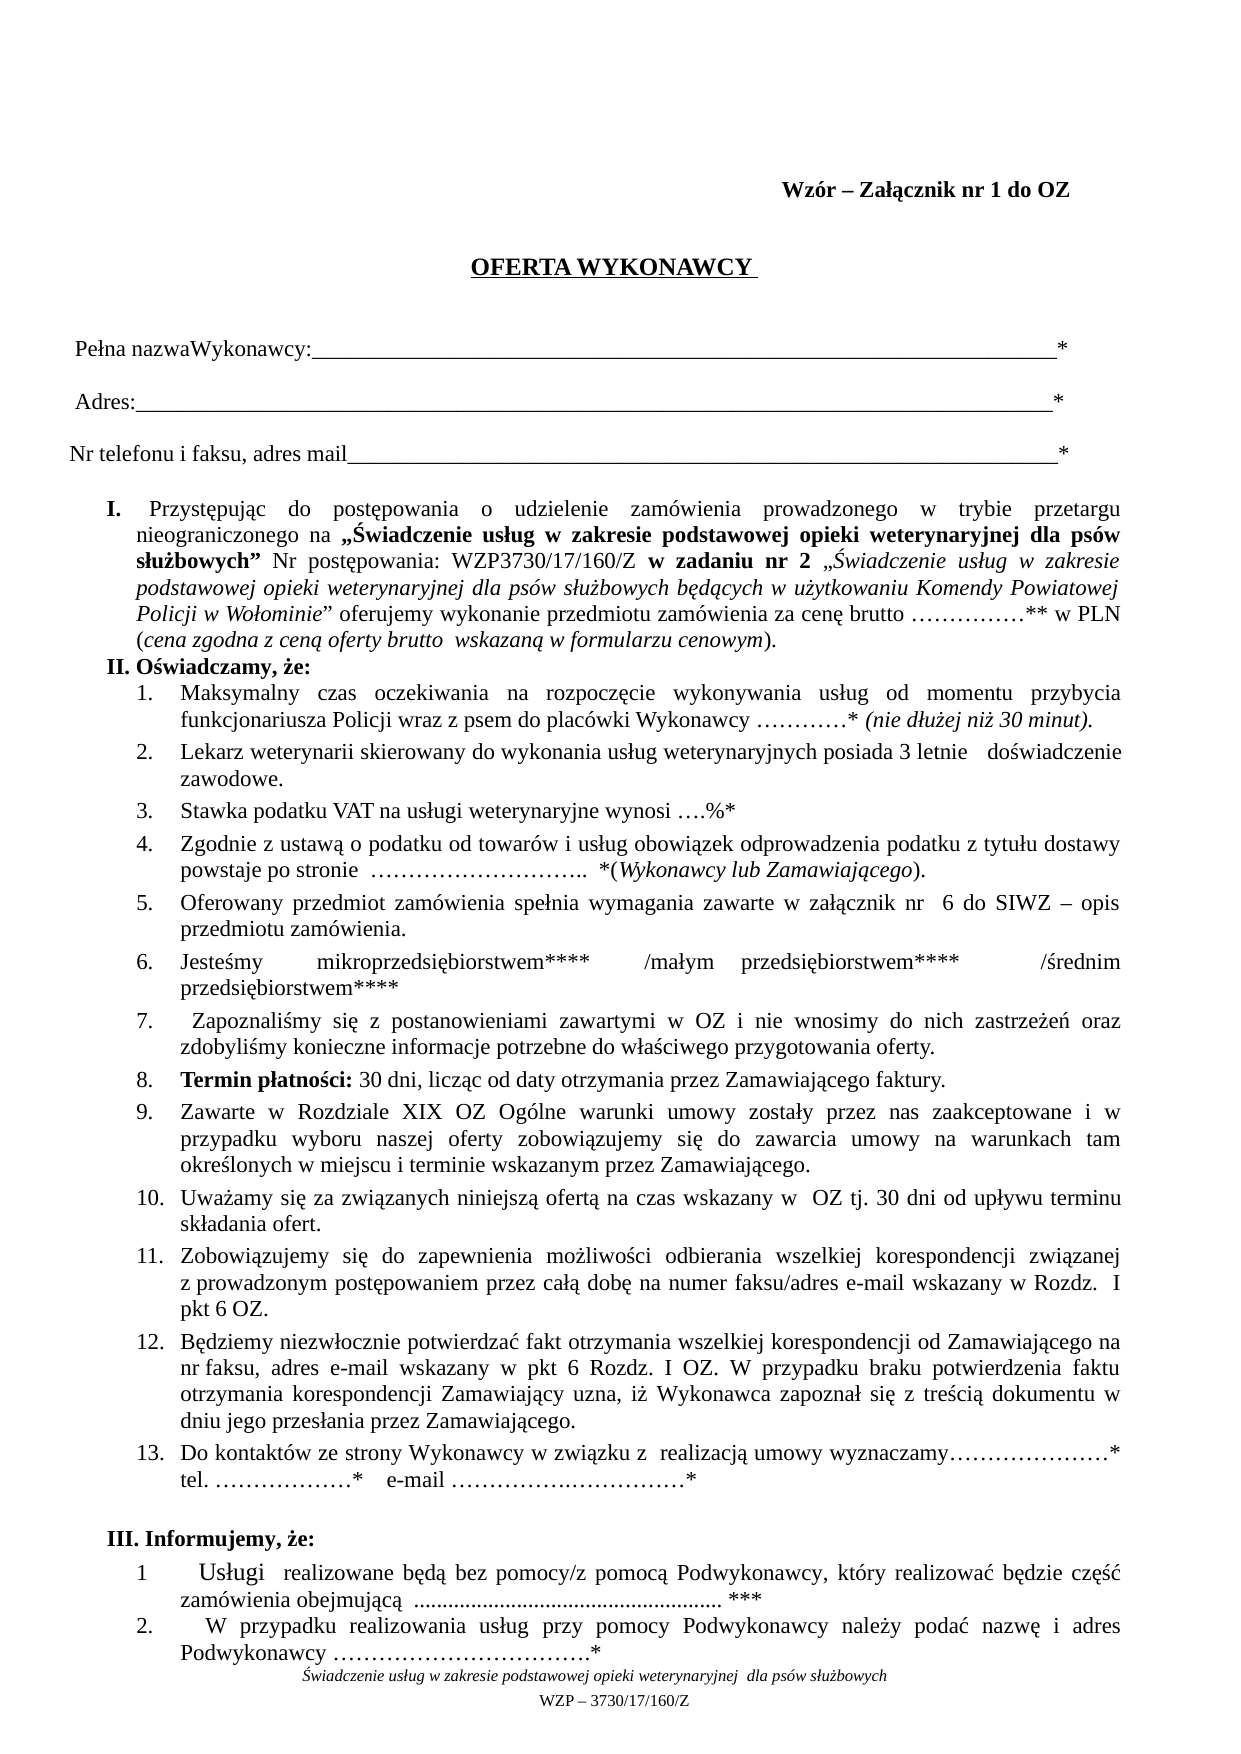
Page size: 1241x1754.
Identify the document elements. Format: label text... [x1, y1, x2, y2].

text Nr telefonu i faksu, adres mail______________________________________________________________* [69, 440, 1122, 467]
text Adres:________________________________________________________________________________* [69, 388, 1122, 414]
text Wzór – Załącznik nr 1 do OZ [781, 176, 1122, 202]
list Zapoznaliśmy się z postanowieniami zawartymi w OZ i nie wnosimy do nich zastrzeżeń oraz zdobyliśmy konieczne informacje potrzebne do właściwego przygotowania oferty. [136, 1007, 1122, 1059]
list Zawarte w Rozdziale XIX OZ Ogólne warunki umowy zostały przez nas zaakceptowane i w przypadku wyboru naszej oferty zobowiązujemy się do zawarcia umowy na warunkach tam określonych w miejscu i terminie wskazanym przez Zamawiającego. [136, 1098, 1122, 1177]
list Lekarz weterynarii skierowany do wykonania usług weterynaryjnych posiada 3 letnie doświadczenie zawodowe. [136, 738, 1122, 791]
list Oferowany przedmiot zamówienia spełnia wymagania zawarte w załącznik nr 6 do SIWZ – opis przedmiotu zamówienia. [136, 889, 1122, 941]
list Uważamy się za związanych niniejszą ofertą na czas wskazany w OZ tj. 30 dni od upływu terminu składania ofert. [136, 1183, 1122, 1236]
list Zobowiązujemy się do zapewnienia możliwości odbierania wszelkiej korespondencji związanej z prowadzonym postępowaniem przez całą dobę na numer faksu/adres e-mail wskazany w Rozdz. I pkt 6 OZ. [136, 1242, 1122, 1322]
text OFERTA WYKONAWCY [106, 252, 1122, 281]
text 2. W przypadku realizowania usług przy pomocy Podwykonawcy należy podać nazwę i adres Podwykonawcy …………………………….* [136, 1613, 1122, 1665]
list Stawka podatku VAT na usługi weterynaryjne wynosi ….%* [136, 797, 1122, 823]
text III. Informujemy, że: [107, 1525, 1122, 1551]
list Maksymalny czas oczekiwania na rozpoczęcie wykonywania usług od momentu przybycia funkcjonariusza Policji wraz z psem do placówki Wykonawcy …………* (nie dłużej niż 30 minut). [136, 679, 1122, 732]
list Do kontaktów ze strony Wykonawcy w związku z realizacją umowy wyznaczamy…………………* tel. ………………* e-mail …………….……………* [136, 1439, 1122, 1492]
text I. .Przystępując do postępowania o udzielenie zamówienia prowadzonego w trybie przetargu nieograniczonego na „Świadczenie usług w zakresie podstawowej opieki weterynaryjnej dla psów służbowych” Nr postępowania: WZP3730/17/160/Z w zadaniu nr 2 „Świadczenie usług w zakresie podstawowej opieki weterynaryjnej dla psów służbowych będących w użytkowaniu Komendy Powiatowej Policji w Wołominie” oferujemy wykonanie przedmiotu zamówienia za cenę brutto ……………** w PLN (cena zgodna z ceną oferty brutto wskazaną w formularzu cenowym). [106, 495, 1122, 653]
list Termin płatności: 30 dni, licząc od daty otrzymania przez Zamawiającego faktury. [136, 1066, 1122, 1092]
list Będziemy niezwłocznie potwierdzać fakt otrzymania wszelkiej korespondencji od Zamawiającego na nr faksu, adres e-mail wskazany w pkt 6 Rozdz. I OZ. W przypadku braku potwierdzenia faktu otrzymania korespondencji Zamawiający uzna, iż Wykonawca zapoznał się z treścią dokumentu w dniu jego przesłania przez Zamawiającego. [136, 1328, 1122, 1433]
text 1 Usługi realizowane będą bez pomocy/z pomocą Podwykonawcy, który realizować będzie część zamówienia obejmującą ...................................................... *** [136, 1557, 1122, 1613]
text Pełna nazwaWykonawcy:_________________________________________________________________* [69, 335, 1122, 361]
text II. Oświadczamy, że: [106, 653, 1122, 679]
list Zgodnie z ustawą o podatku od towarów i usług obowiązek odprowadzenia podatku z tytułu dostawy powstaje po stronie ……………………….. *(Wykonawcy lub Zamawiającego). [136, 830, 1122, 882]
list Jesteśmy mikroprzedsiębiorstwem**** /małym przedsiębiorstwem**** /średnim przedsiębiorstwem**** [136, 948, 1122, 1000]
